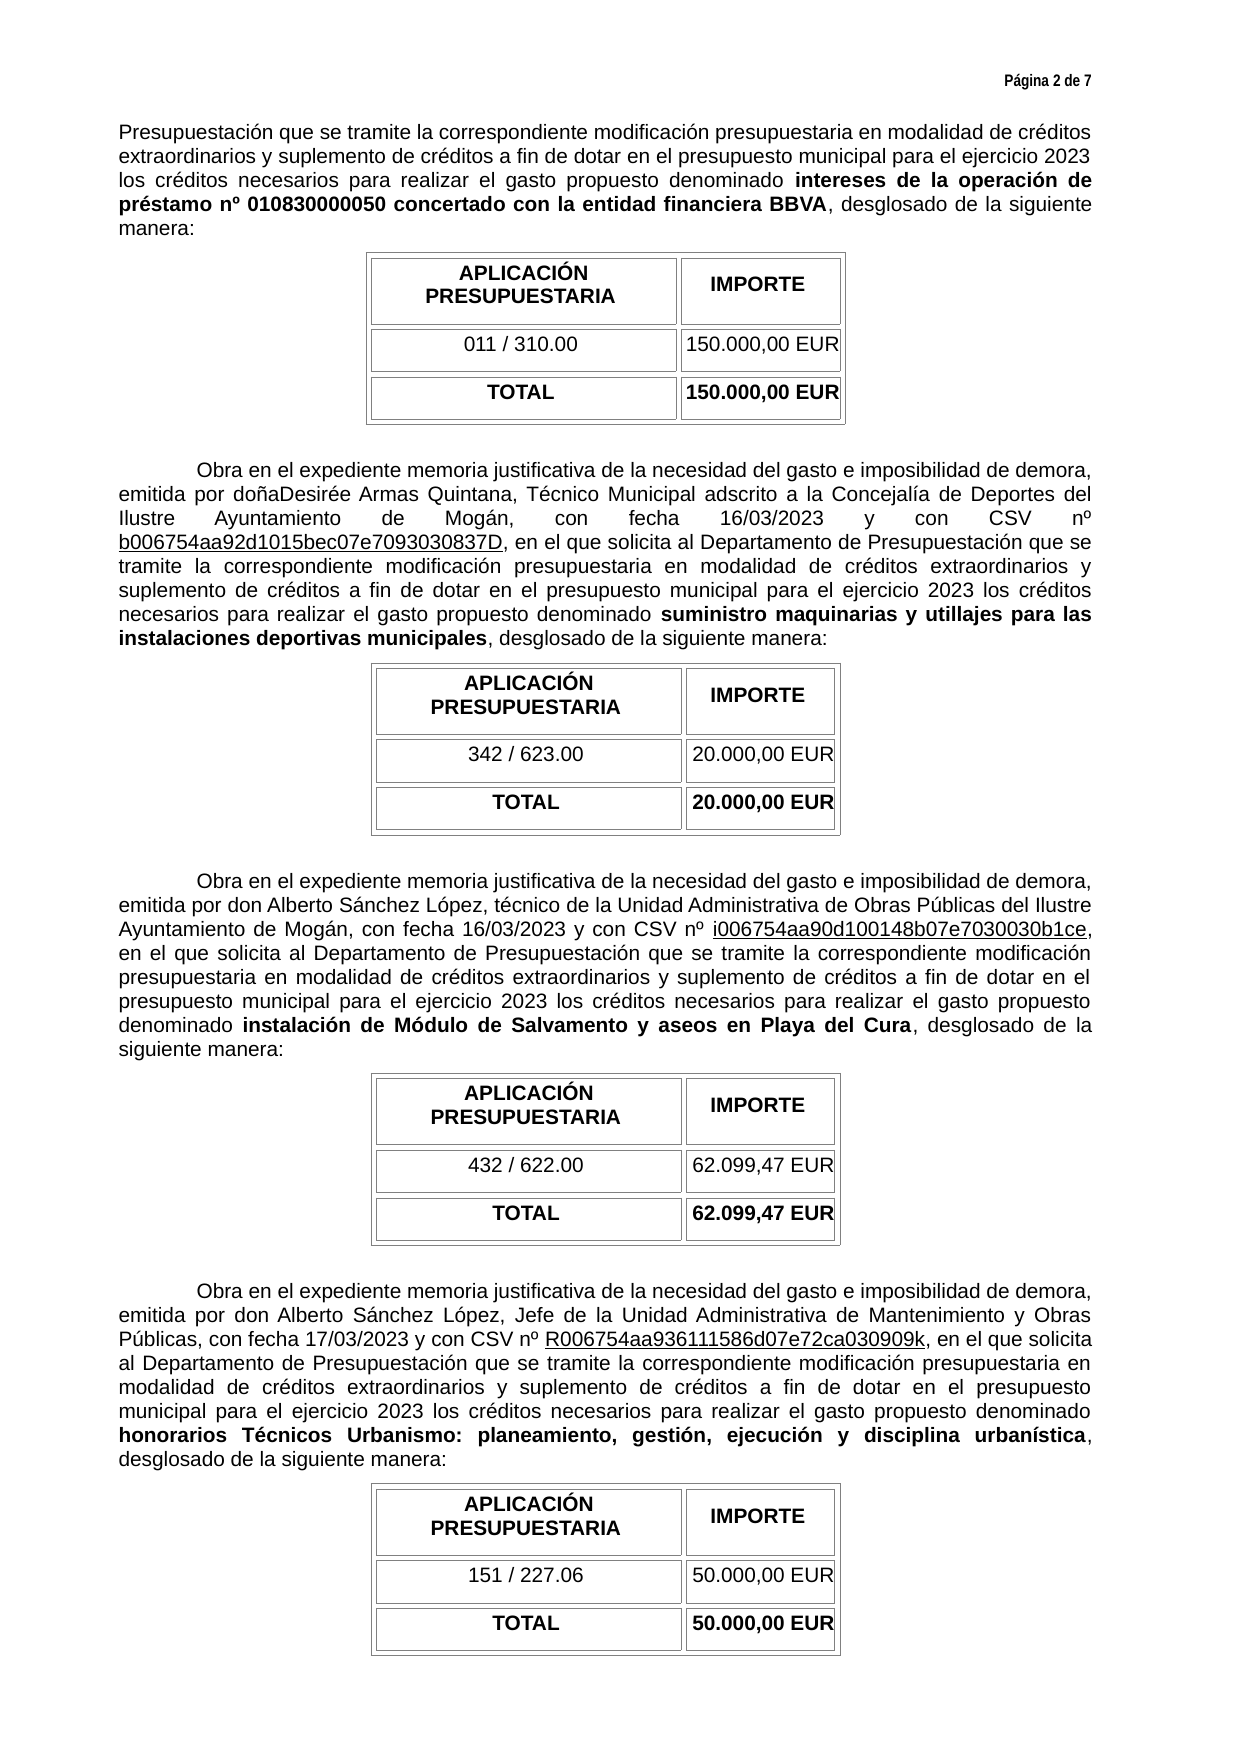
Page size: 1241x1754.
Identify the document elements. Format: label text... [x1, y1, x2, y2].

table_header APLICACIÓN PRESUPUESTARIA [374, 1484, 684, 1555]
table_cell TOTAL [374, 782, 684, 829]
table_cell TOTAL [368, 371, 678, 419]
table_header APLICACIÓN PRESUPUESTARIA [368, 253, 678, 323]
table_cell 20.000,00 EUR [684, 734, 837, 782]
table_header IMPORTE [684, 1484, 837, 1555]
table_header IMPORTE [684, 664, 837, 734]
table_cell 50.000,00 EUR [684, 1603, 837, 1650]
table_cell 011 / 310.00 [368, 324, 678, 371]
table_cell 150.000,00 EUR [679, 371, 842, 419]
table_header IMPORTE [679, 253, 842, 323]
table_cell 342 / 623.00 [374, 734, 684, 782]
table_cell 62.099,47 EUR [684, 1144, 837, 1192]
table_header APLICACIÓN PRESUPUESTARIA [374, 664, 684, 734]
table_cell 62.099,47 EUR [684, 1192, 837, 1239]
table_cell 150.000,00 EUR [679, 324, 842, 371]
table_cell 151 / 227.06 [374, 1555, 684, 1602]
text Presupuestación que se tramite la correspondiente modificación presupuestaria en modalidad de créditos extraordinarios y suplemento de créditos a fin de dotar en el presupuesto municipal para el ejercicio 2023 los créditos necesarios para realizar el gasto propuesto denominado intereses de la operación de préstamo nº 010830000050 concertado con la entidad financiera BBVA, desglosado de la siguiente manera: [118, 120, 1092, 239]
table_cell 50.000,00 EUR [684, 1555, 837, 1602]
table_header APLICACIÓN PRESUPUESTARIA [374, 1074, 684, 1144]
table_header IMPORTE [684, 1074, 837, 1144]
text Obra en el expediente memoria justificativa de la necesidad del gasto e imposibilidad de demora, emitida por don Alberto Sánchez López, Jefe de la Unidad Administrativa de Mantenimiento y Obras Públicas, con fecha 17/03/2023 y con CSV nº R006754aa936111586d07e72ca030909k, en el que solicita al Departamento de Presupuestación que se tramite la correspondiente modificación presupuestaria en modalidad de créditos extraordinarios y suplemento de créditos a fin de dotar en el presupuesto municipal para el ejercicio 2023 los créditos necesarios para realizar el gasto propuesto denominado honorarios Técnicos Urbanismo: planeamiento, gestión, ejecución y disciplina urbanística, desglosado de la siguiente manera: [118, 1279, 1092, 1471]
table_cell 432 / 622.00 [374, 1144, 684, 1192]
text Obra en el expediente memoria justificativa de la necesidad del gasto e imposibilidad de demora, emitida por doñaDesirée Armas Quintana, Técnico Municipal adscrito a la Concejalía de Deportes del Ilustre Ayuntamiento de Mogán, con fecha 16/03/2023 y con CSV nº b006754aa92d1015bec07e7093030837D, en el que solicita al Departamento de Presupuestación que se tramite la correspondiente modificación presupuestaria en modalidad de créditos extraordinarios y suplemento de créditos a fin de dotar en el presupuesto municipal para el ejercicio 2023 los créditos necesarios para realizar el gasto propuesto denominado suministro maquinarias y utillajes para las instalaciones deportivas municipales, desglosado de la siguiente manera: [118, 458, 1092, 650]
table_cell 20.000,00 EUR [684, 782, 837, 829]
table_cell TOTAL [374, 1192, 684, 1239]
table_cell TOTAL [374, 1603, 684, 1650]
text Obra en el expediente memoria justificativa de la necesidad del gasto e imposibilidad de demora, emitida por don Alberto Sánchez López, técnico de la Unidad Administrativa de Obras Públicas del Ilustre Ayuntamiento de Mogán, con fecha 16/03/2023 y con CSV nº i006754aa90d100148b07e7030030b1ce, en el que solicita al Departamento de Presupuestación que se tramite la correspondiente modificación presupuestaria en modalidad de créditos extraordinarios y suplemento de créditos a fin de dotar en el presupuesto municipal para el ejercicio 2023 los créditos necesarios para realizar el gasto propuesto denominado instalación de Módulo de Salvamento y aseos en Playa del Cura, desglosado de la siguiente manera: [118, 869, 1092, 1060]
